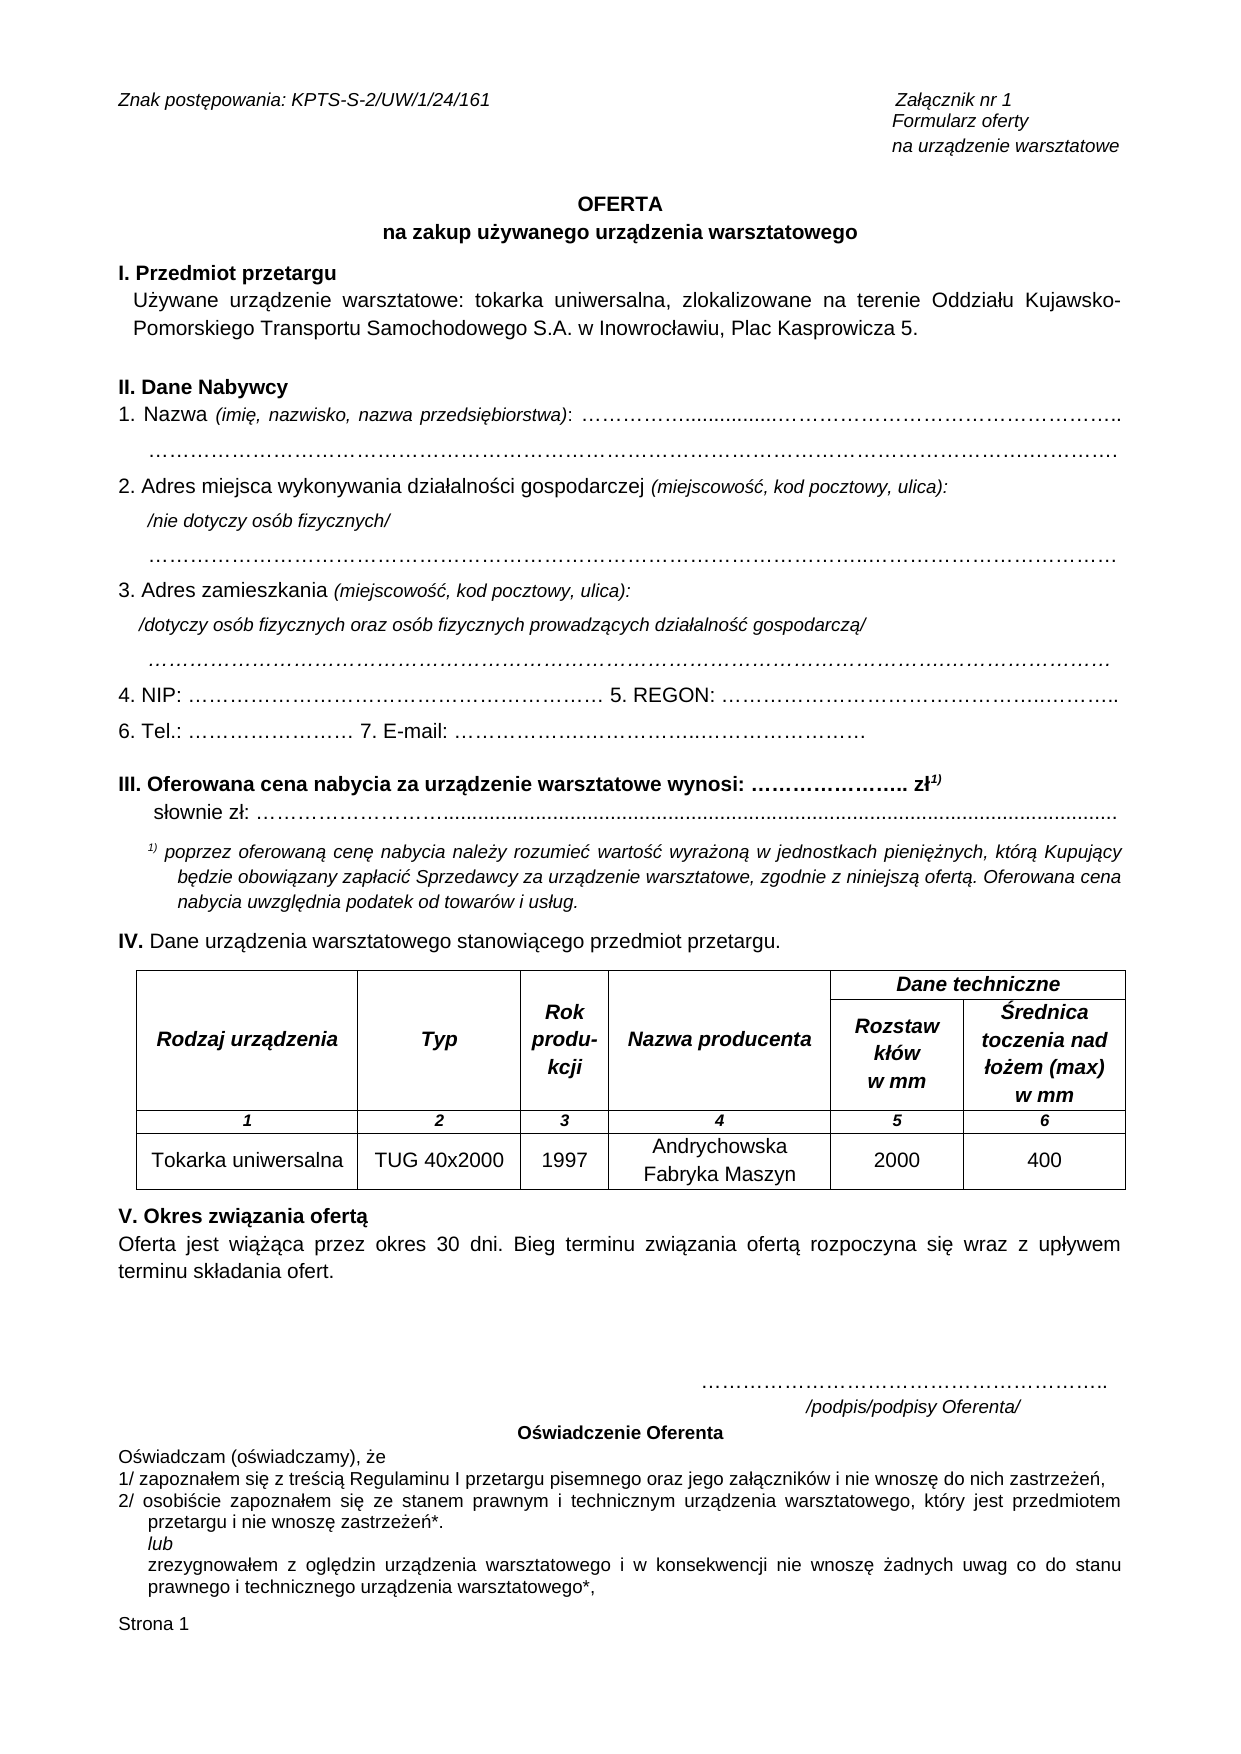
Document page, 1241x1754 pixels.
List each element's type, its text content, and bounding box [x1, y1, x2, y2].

table_header Rok produ-kcji [521, 971, 608, 1110]
table_cell 2 [358, 1111, 520, 1133]
text zrezygnowałem z oględzin urządzenia warsztatowego i w konsekwencji nie wnoszę żadnych uwag co do stanu prawnego i technicznego urządzenia warsztatowego*, [148, 1554, 1122, 1597]
table_header Dane techniczne [831, 971, 1125, 999]
text Używane urządzenie warsztatowe: tokarka uniwersalna, zlokalizowane na terenie Oddziału Kujawsko-Pomorskiego Transportu Samochodowego S.A. w Inowrocławiu, Plac Kasprowicza 5. [133, 288, 1122, 340]
text Znak postępowania: KPTS-S-2/UW/1/24/161 Załącznik nr 1 [118, 89, 1122, 110]
text 1) poprzez oferowaną cenę nabycia należy rozumieć wartość wyrażoną w jednostkach pieniężnych, którą Kupujący będzie obowiązany zapłacić Sprzedawcy za urządzenie warsztatowe, zgodnie z niniejszą ofertą. Oferowana cena nabycia uwzględnia podatek od towarów i usług. [148, 841, 1122, 912]
text /podpis/podpisy Oferenta/ [118, 1396, 1122, 1418]
table_cell Rozstaw kłów w mm [831, 1000, 963, 1110]
text OFERTA [118, 192, 1122, 216]
text lub [148, 1532, 1122, 1554]
text II. Dane Nabywcy [118, 375, 1122, 399]
text V. Okres związania ofertą [118, 1204, 1122, 1228]
text Oświadczenie Oferenta [118, 1421, 1122, 1443]
text 3. Adres zamieszkania (miejscowość, kod pocztowy, ulica): [118, 578, 1122, 602]
table_cell TUG 40x2000 [358, 1134, 520, 1189]
text …………………………………………………………………………………………..……………………………… [148, 542, 1122, 566]
text 4. NIP: …………………………………………………… 5. REGON: ………………………………………..……….. [118, 682, 1122, 706]
text …………………………………………………………………………………………………….…………………… [148, 647, 1122, 671]
table_cell 400 [964, 1134, 1125, 1189]
table_header Rodzaj urządzenia [137, 971, 357, 1110]
text 2/ osobiście zapoznałem się ze stanem prawnym i technicznym urządzenia warsztatowego, który jest przedmiotem przetargu i nie wnoszę zastrzeżeń*. [118, 1489, 1122, 1532]
text 2. Adres miejsca wykonywania działalności gospodarczej (miejscowość, kod pocztowy, ulica): [118, 474, 1122, 498]
table_cell Andrychowska Fabryka Maszyn [609, 1134, 830, 1189]
table_cell 6 [964, 1111, 1125, 1133]
table_header Nazwa producenta [609, 971, 830, 1110]
table_cell 4 [609, 1111, 830, 1133]
text IV. Dane urządzenia warsztatowego stanowiącego przedmiot przetargu. [118, 929, 1122, 953]
text Oświadczam (oświadczamy), że [118, 1446, 1122, 1468]
table_cell 1997 [521, 1134, 608, 1189]
text Formularz oferty [118, 110, 1122, 132]
text /nie dotyczy osób fizycznych/ [148, 510, 1122, 532]
text 6. Tel.: …………………… 7. E-mail: ……………….……………..…………………… [118, 718, 1122, 742]
table_cell 3 [521, 1111, 608, 1133]
text na urządzenie warsztatowe [118, 135, 1122, 157]
text ………………………………………………….. [118, 1369, 1122, 1393]
text na zakup używanego urządzenia warsztatowego [118, 219, 1122, 243]
text Oferta jest wiążąca przez okres 30 dni. Bieg terminu związania ofertą rozpoczyna się wraz z upływem terminu składania ofert. [118, 1231, 1122, 1283]
text 1/ zapoznałem się z treścią Regulaminu I przetargu pisemnego oraz jego załączników i nie wnoszę do nich zastrzeżeń, [118, 1468, 1122, 1489]
text słownie zł: ………………………..................................................................................................................... [148, 800, 1122, 824]
table_cell Średnica toczenia nad łożem (max) w mm [964, 1000, 1125, 1110]
text III. Oferowana cena nabycia za urządzenie warsztatowe wynosi: ………………….. zł1) [118, 772, 1122, 796]
table_cell 1 [137, 1111, 357, 1133]
table_cell 5 [831, 1111, 963, 1133]
table_cell 2000 [831, 1134, 963, 1189]
table_header Typ [358, 971, 520, 1110]
text 1. Nazwa (imię, nazwisko, nazwa przedsiębiorstwa): ……………................………………………………………….. ……………………………………………………………………………………………………………….…………. [118, 402, 1122, 462]
text /dotyczy osób fizycznych oraz osób fizycznych prowadzących działalność gospodarczą/ [118, 614, 1122, 636]
text I. Przedmiot przetargu [118, 261, 1122, 285]
table_cell Tokarka uniwersalna [137, 1134, 357, 1189]
